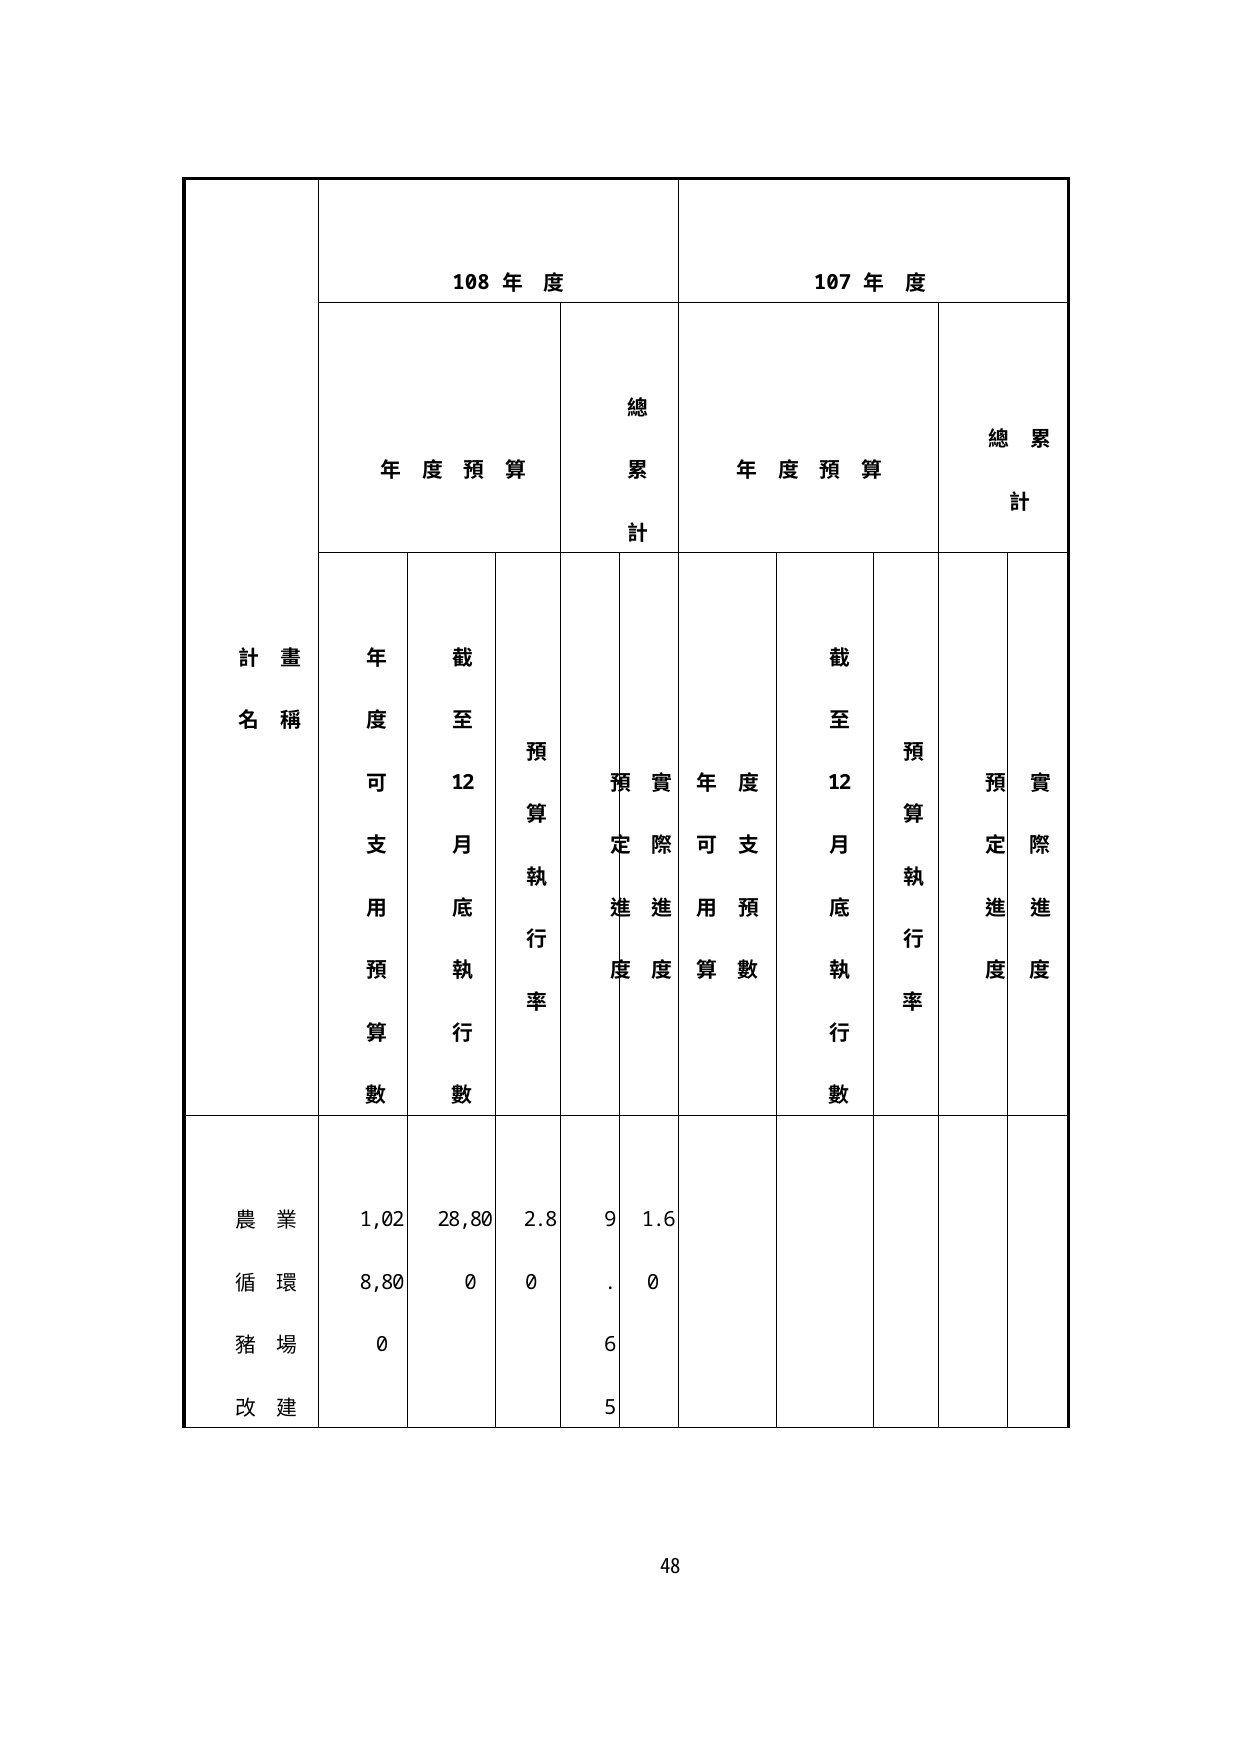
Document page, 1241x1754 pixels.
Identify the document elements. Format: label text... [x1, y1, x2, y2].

table_header 計畫名稱 [186, 180, 318, 1115]
table_cell 預定 進度 [939, 553, 1007, 1115]
table_cell 年度預算 [319, 303, 560, 552]
table_cell 2.80 [496, 1116, 560, 1427]
table_header 108年度 [319, 180, 678, 302]
table_cell 1,028,800 [319, 1116, 407, 1427]
table_cell 1.60 [620, 1116, 678, 1427]
table_cell [1008, 1116, 1067, 1427]
table_cell 年度預算 [679, 303, 938, 552]
table_cell 預算執行率 [874, 553, 938, 1115]
table_cell 年度可支用預算數 [679, 553, 776, 1115]
table_cell [874, 1116, 938, 1427]
table_cell 截至12月底執行數 [408, 553, 495, 1115]
table_header 107年度 [679, 180, 1067, 302]
table_cell 9.65 [561, 1116, 619, 1427]
table_cell 截至12月底執行數 [777, 553, 873, 1115]
table_cell [777, 1116, 873, 1427]
table_cell 28,800 [408, 1116, 495, 1427]
table_cell [939, 1116, 1007, 1427]
table_cell 預算執行率 [496, 553, 560, 1115]
table_cell 總累計 [939, 303, 1067, 552]
table_cell 實際進度 [620, 553, 678, 1115]
table_cell 年度可支用預算數 [319, 553, 407, 1115]
table_cell 預定進度 [561, 553, 619, 1115]
table_cell 實際 進度 [1008, 553, 1067, 1115]
table_cell [679, 1116, 776, 1427]
table_cell 農業循環豬場改建 [186, 1116, 318, 1427]
table_cell 總累計 [561, 303, 678, 552]
